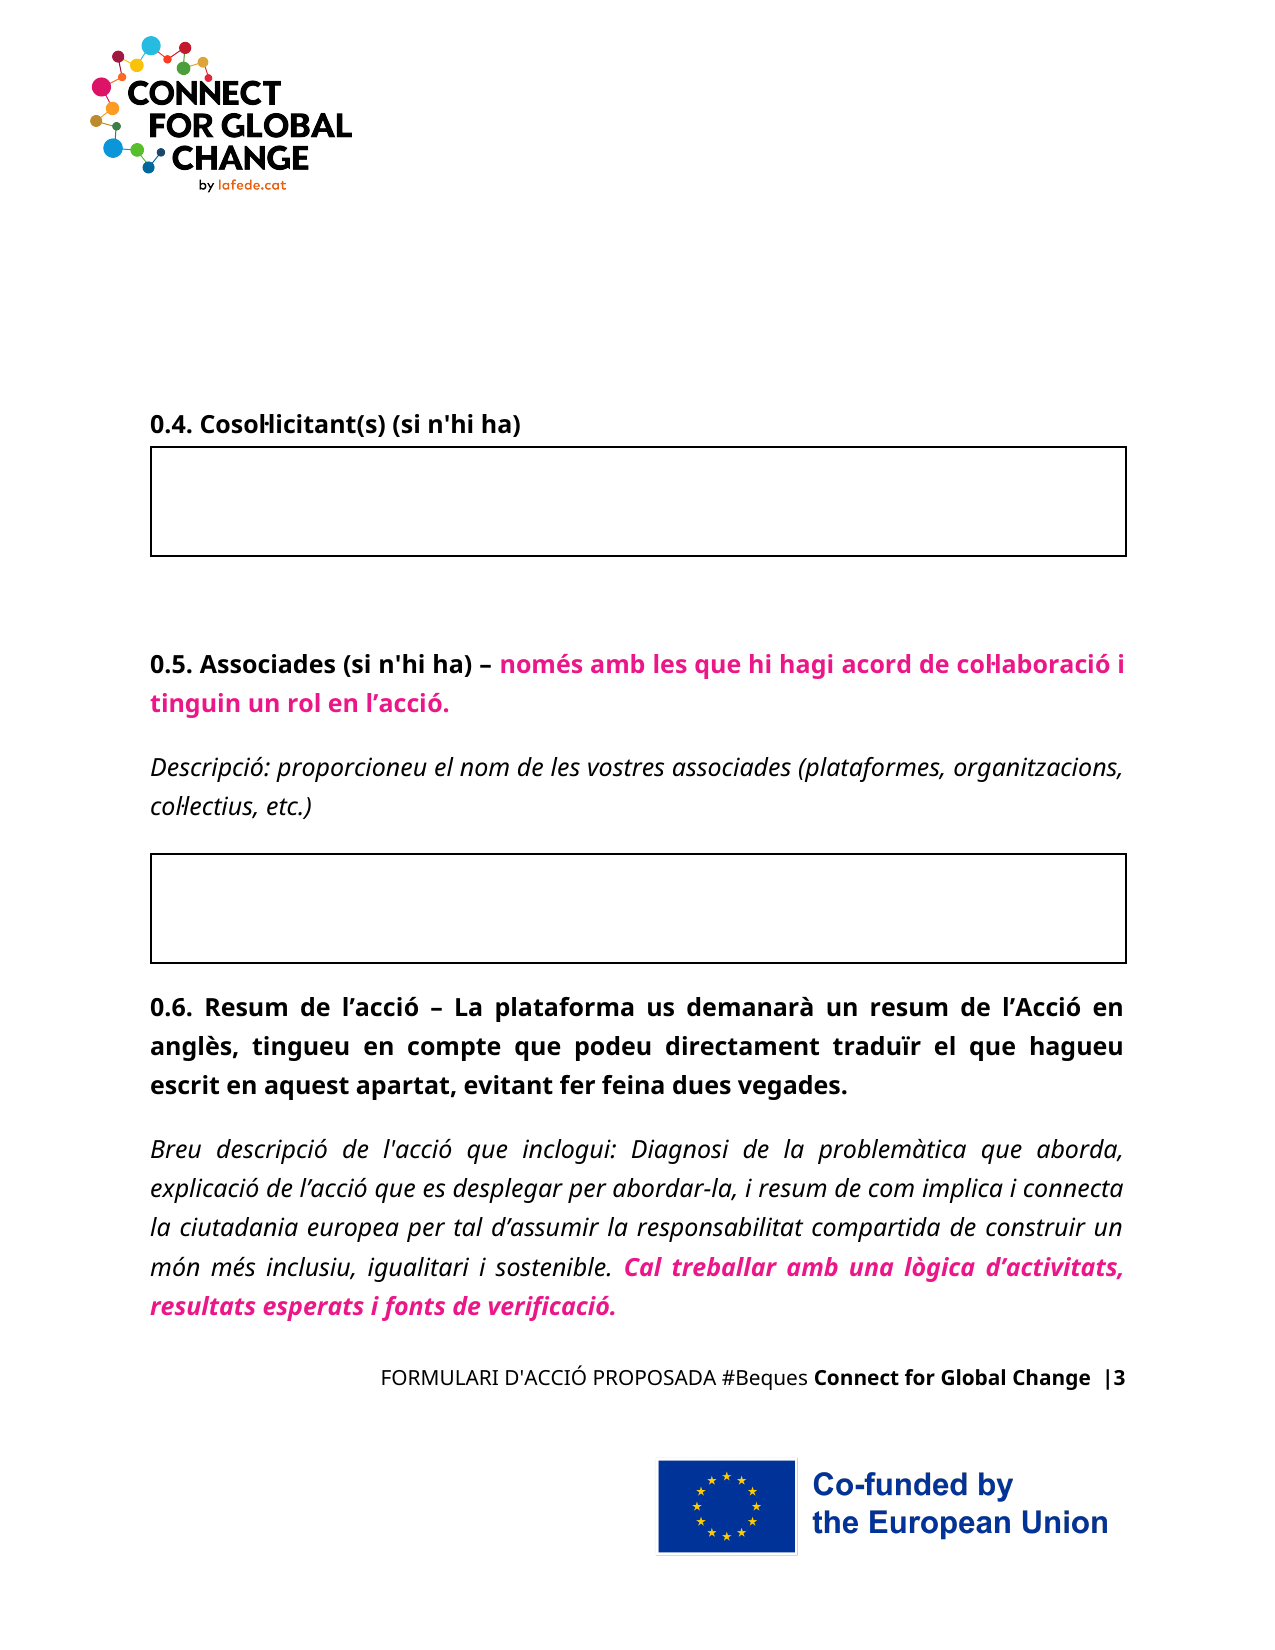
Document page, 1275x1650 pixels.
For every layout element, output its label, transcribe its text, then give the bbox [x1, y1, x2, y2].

table_header [152, 448, 1125, 555]
text Descripció: proporcioneu el nom de les vostres associades (plataformes, organitzacions, col·lectius, etc.) [150, 749, 1125, 823]
picture [74, 22, 368, 207]
text 0.5. Associades (si n'hi ha) – només amb les que hi hagi acord de col·laboració i tinguin un rol en l’acció. [150, 646, 1125, 719]
text Breu descripció de l'acció que inclogui: Diagnosi de la problemàtica que aborda, explicació de l’acció que es desplegar per abordar-la, i resum de com implica i connecta la ciutadania europea per tal d’assumir la responsabilitat compartida de construir un món més inclusiu, igualitari i sostenible. Cal treballar amb una lògica d’activitats, resultats esperats i fonts de verificació. [150, 1132, 1125, 1322]
text 0.4. Cosol·licitant(s) (si n'hi ha) [150, 407, 1125, 441]
table_header [152, 855, 1125, 962]
picture [651, 1457, 1125, 1557]
text 0.6. Resum de l’acció – La plataforma us demanarà un resum de l’Acció en anglès, tingueu en compte que podeu directament traduïr el que hagueu escrit en aquest apartat, evitant fer feina dues vegades. [150, 989, 1125, 1102]
